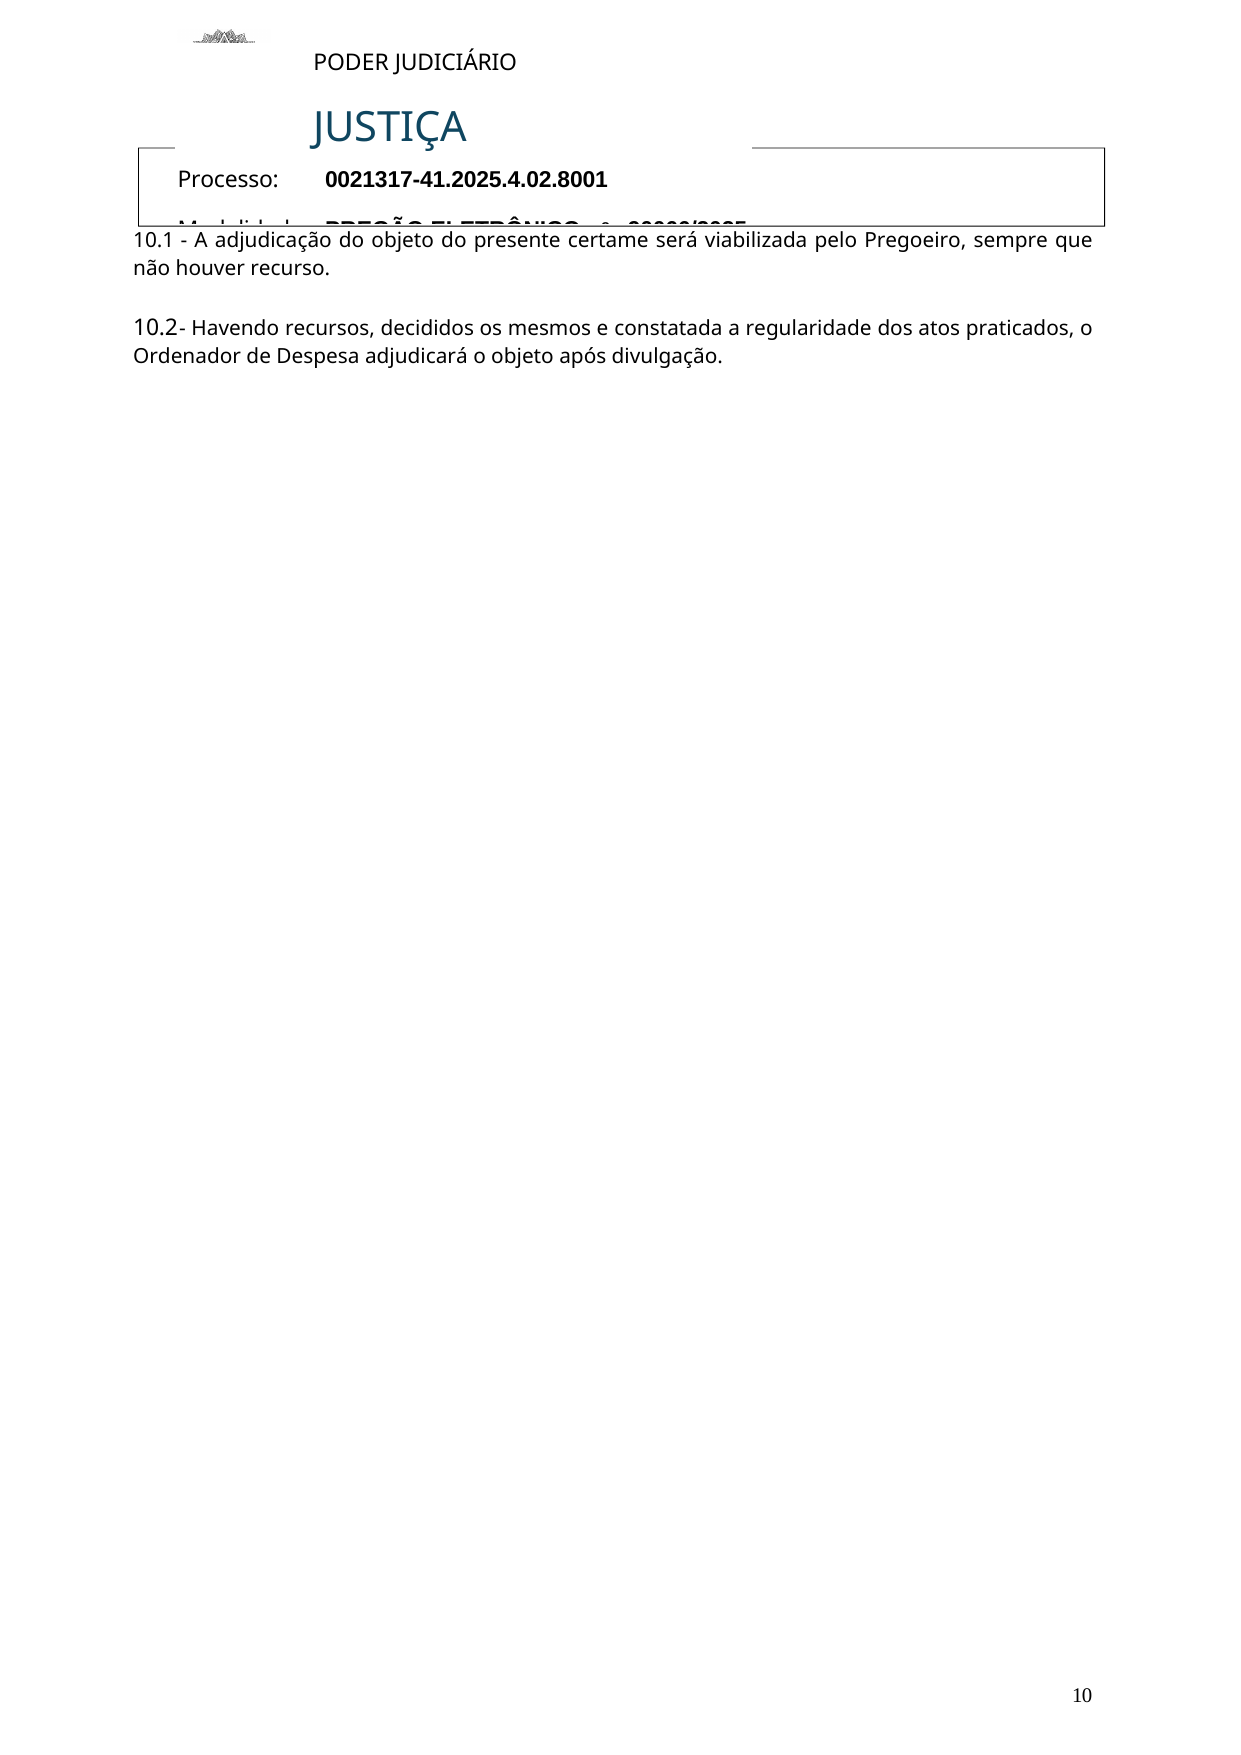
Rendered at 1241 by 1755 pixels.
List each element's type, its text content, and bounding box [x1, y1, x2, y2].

list - Havendo recursos, decididos os mesmos e constatada a regularidade dos atos praticados, o Ordenador de Despesa adjudicará o objeto após divulgação. [133, 310, 1093, 370]
list - A adjudicação do objeto do presente certame será viabilizada pelo Pregoeiro, sempre que não houver recurso. [133, 225, 1093, 282]
